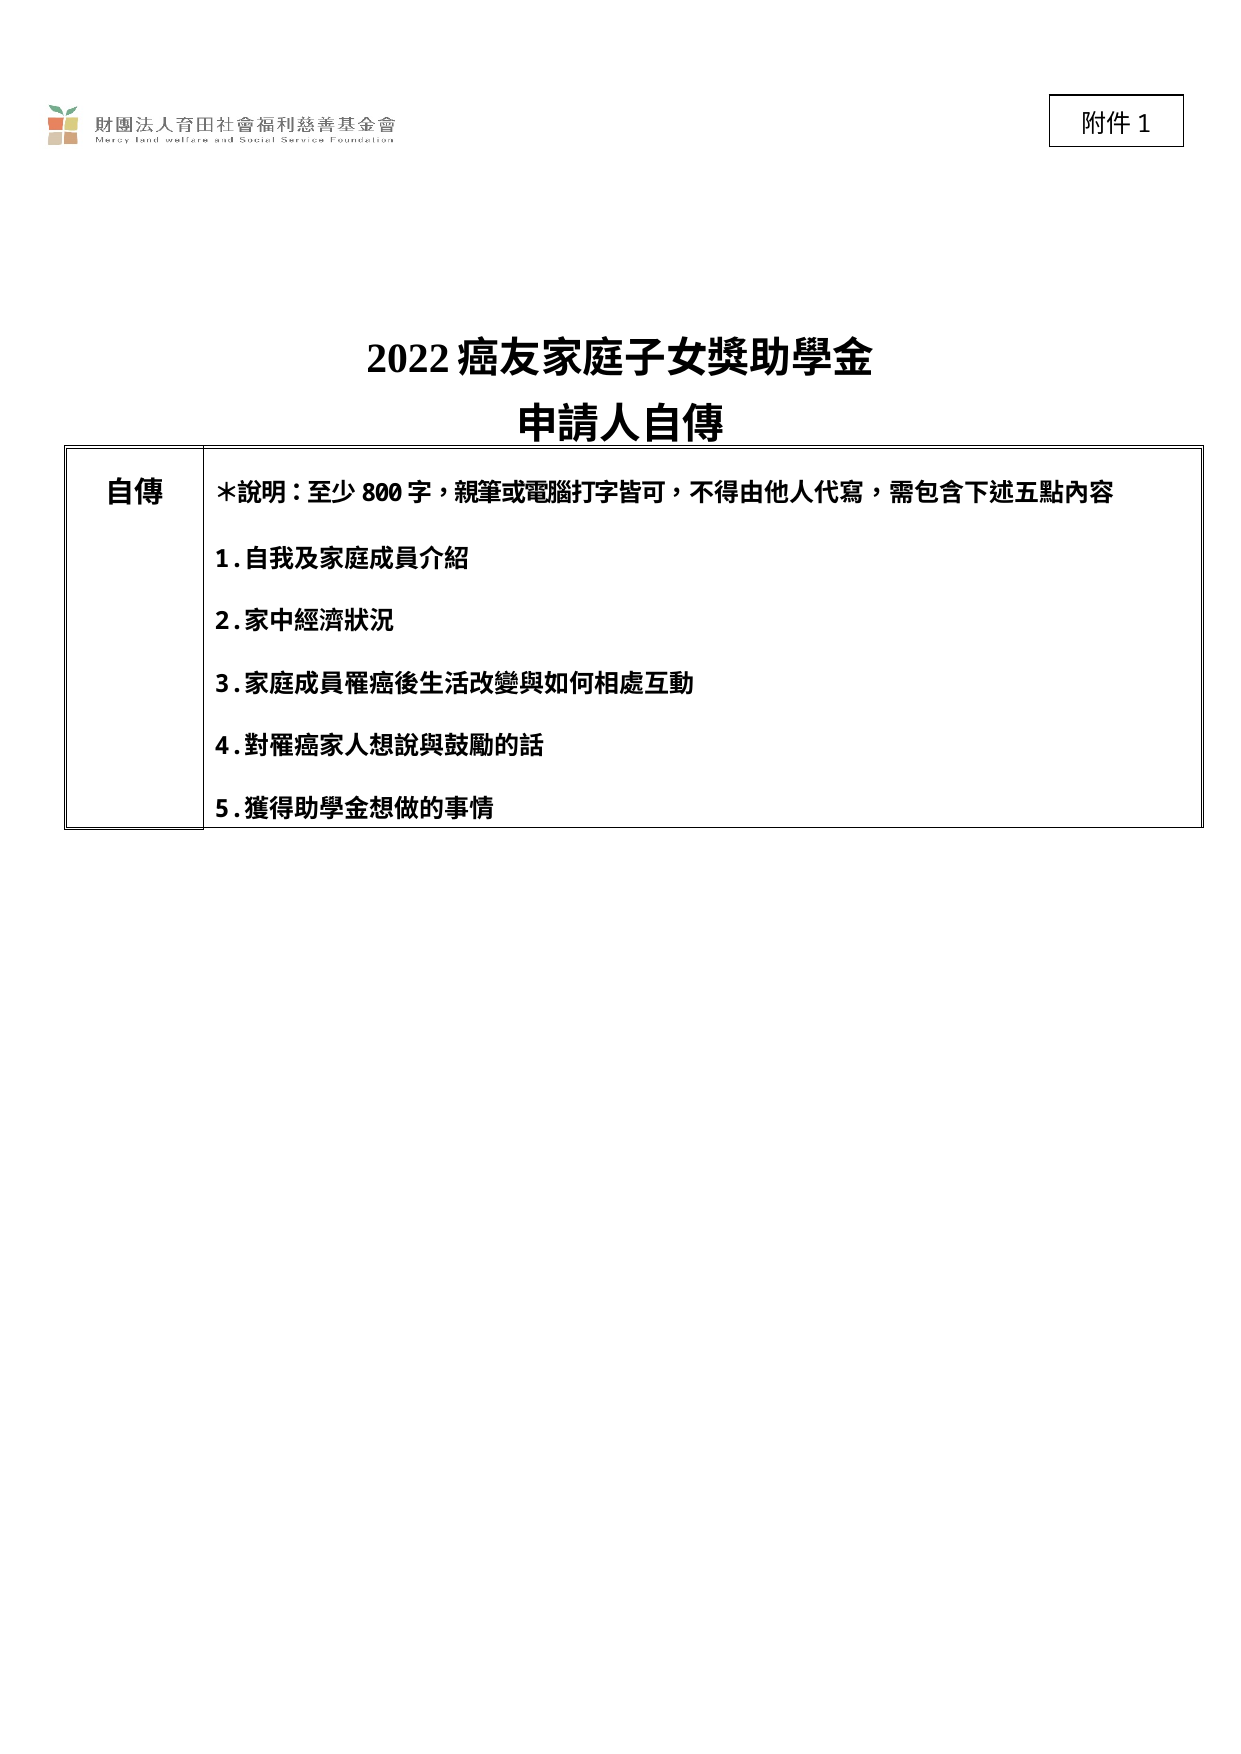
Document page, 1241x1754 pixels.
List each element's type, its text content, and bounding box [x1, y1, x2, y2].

text 申請人自傳 [187, 379, 1053, 442]
text 附件1 [1065, 103, 1168, 138]
table_header 自傳 [67, 449, 203, 827]
table_header ＊說明：至少800字，親筆或電腦打字皆可，不得由他人代寫，需包含下述五點內容 1.自我及家庭成員介紹 2.家中經濟狀況 3.家庭成員罹癌後生活改變與如何相處互動 4.對罹癌家人想說與鼓勵的話 5.獲得助學金想做的事情 [204, 449, 1201, 827]
text 2022癌友家庭子女獎助學金 [187, 313, 1053, 375]
